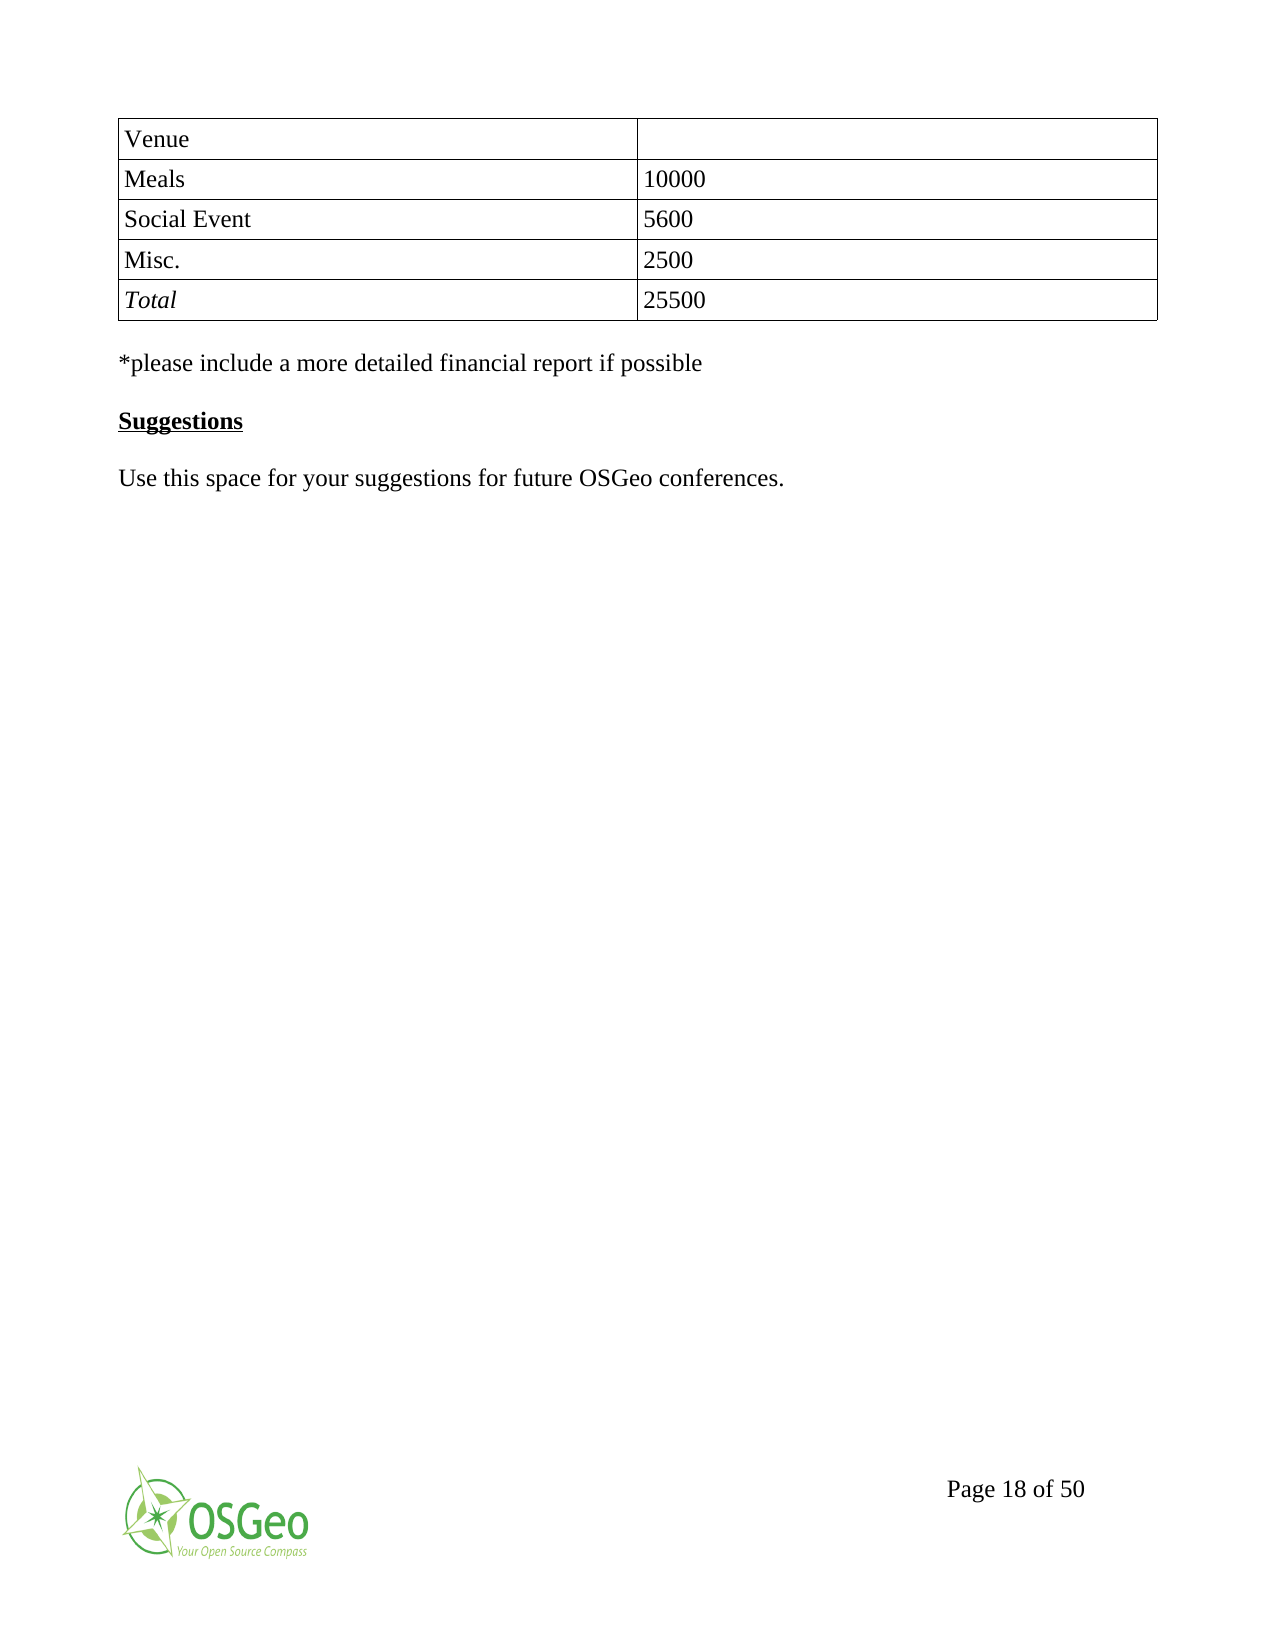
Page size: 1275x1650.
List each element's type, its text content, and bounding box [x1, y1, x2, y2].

table_cell [638, 119, 1157, 158]
table_cell 10000 [638, 160, 1157, 199]
table_cell Misc. [119, 240, 637, 279]
table_cell Meals [119, 160, 637, 199]
table_cell Social Event [119, 200, 637, 239]
table_cell 5600 [638, 200, 1157, 239]
text Suggestions [118, 406, 1157, 435]
table_cell Venue [119, 119, 637, 158]
table_cell 25500 [638, 280, 1157, 320]
picture [119, 1458, 310, 1566]
table_cell 2500 [638, 240, 1157, 279]
text Use this space for your suggestions for future OSGeo conferences. [118, 463, 1157, 492]
text *please include a more detailed financial report if possible [118, 348, 1157, 377]
table_cell Total [119, 280, 637, 320]
